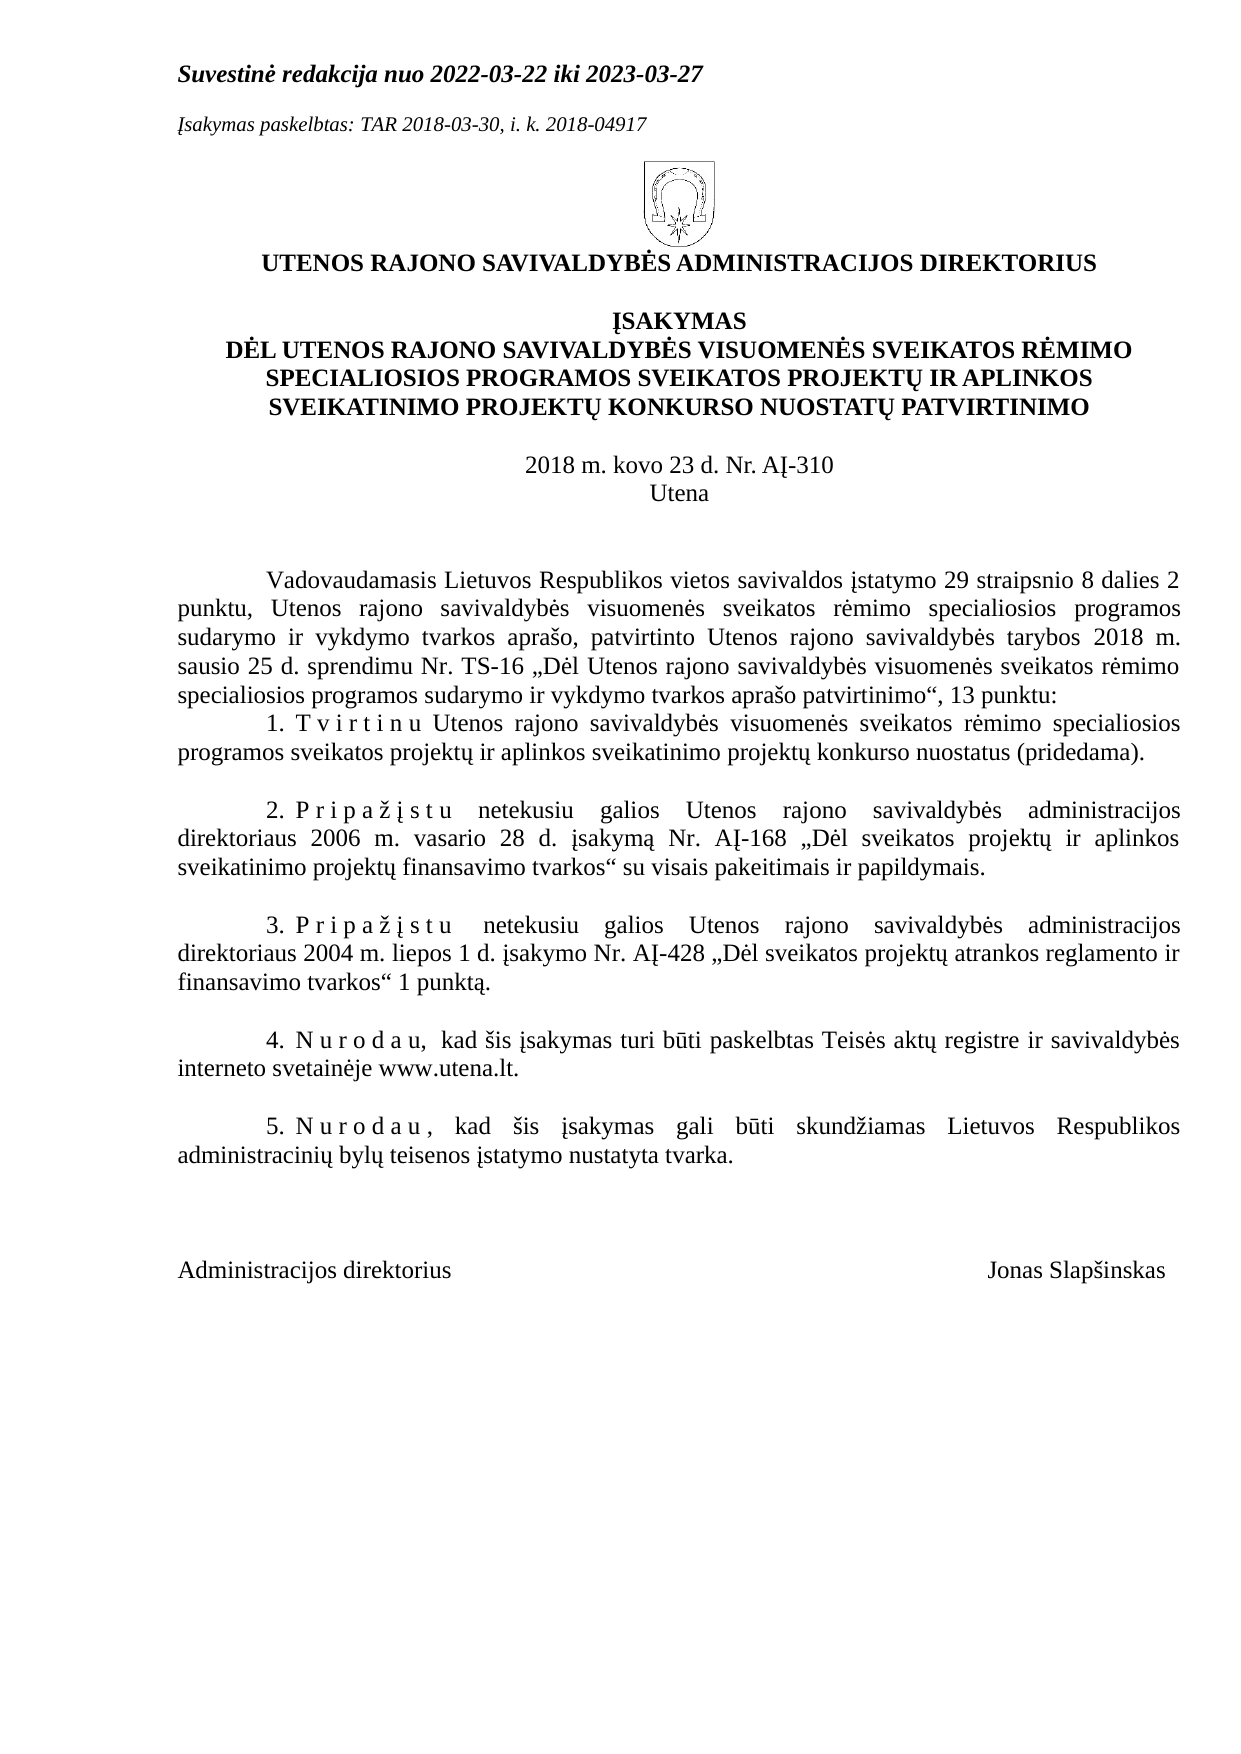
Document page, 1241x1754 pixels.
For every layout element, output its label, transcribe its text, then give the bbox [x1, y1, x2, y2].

text Administracijos direktorius Jonas Slapšinskas [177, 1255, 1181, 1283]
text Įsakymas paskelbtas: TAR 2018-03-30, i. k. 2018-04917 [177, 112, 1181, 136]
text 2. Pripažįstu netekusiu galios Utenos rajono savivaldybės administracijos direktoriaus 2006 m. vasario 28 d. įsakymą Nr. AĮ-168 „Dėl sveikatos projektų ir aplinkos sveikatinimo projektų finansavimo tvarkos“ su visais pakeitimais ir papildymais. [177, 795, 1181, 881]
text 5. Nurodau, kad šis įsakymas gali būti skundžiamas Lietuvos Respublikos administracinių bylų teisenos įstatymo nustatyta tvarka. [177, 1111, 1181, 1168]
text UTENOS RAJONO SAVIVALDYBĖS ADMINISTRACIJOS DIREKTORIUS [177, 248, 1181, 277]
text 2018 m. kovo 23 d. Nr. AĮ-310 [177, 450, 1181, 478]
text DĖL UTENOS RAJONO SAVIVALDYBĖS VISUOMENĖS SVEIKATOS RĖMIMO SPECIALIOSIOS PROGRAMOS SVEIKATOS PROJEKTŲ IR APLINKOS SVEIKATINIMO PROJEKTŲ KONKURSO NUOSTATŲ PATVIRTINIMO [177, 335, 1181, 421]
text Vadovaudamasis Lietuvos Respublikos vietos savivaldos įstatymo 29 straipsnio 8 dalies 2 punktu, Utenos rajono savivaldybės visuomenės sveikatos rėmimo specialiosios programos sudarymo ir vykdymo tvarkos aprašo, patvirtinto Utenos rajono savivaldybės tarybos 2018 m. sausio 25 d. sprendimu Nr. TS-16 „Dėl Utenos rajono savivaldybės visuomenės sveikatos rėmimo specialiosios programos sudarymo ir vykdymo tvarkos aprašo patvirtinimo“, 13 punktu: [177, 565, 1181, 708]
text 4. Nurodau, kad šis įsakymas turi būti paskelbtas Teisės aktų registre ir savivaldybės interneto svetainėje www.utena.lt. [177, 1025, 1181, 1082]
text Suvestinė redakcija nuo 2022-03-22 iki 2023-03-27 [177, 59, 1181, 88]
text ĮSAKYMAS [177, 306, 1181, 335]
text 1. Tvirtinu Utenos rajono savivaldybės visuomenės sveikatos rėmimo specialiosios programos sveikatos projektų ir aplinkos sveikatinimo projektų konkurso nuostatus (pridedama). [177, 708, 1181, 766]
text 3. Pripažįstu netekusiu galios Utenos rajono savivaldybės administracijos direktoriaus 2004 m. liepos 1 d. įsakymo Nr. AĮ-428 „Dėl sveikatos projektų atrankos reglamento ir finansavimo tvarkos“ 1 punktą. [177, 910, 1181, 996]
text Utena [177, 478, 1181, 507]
